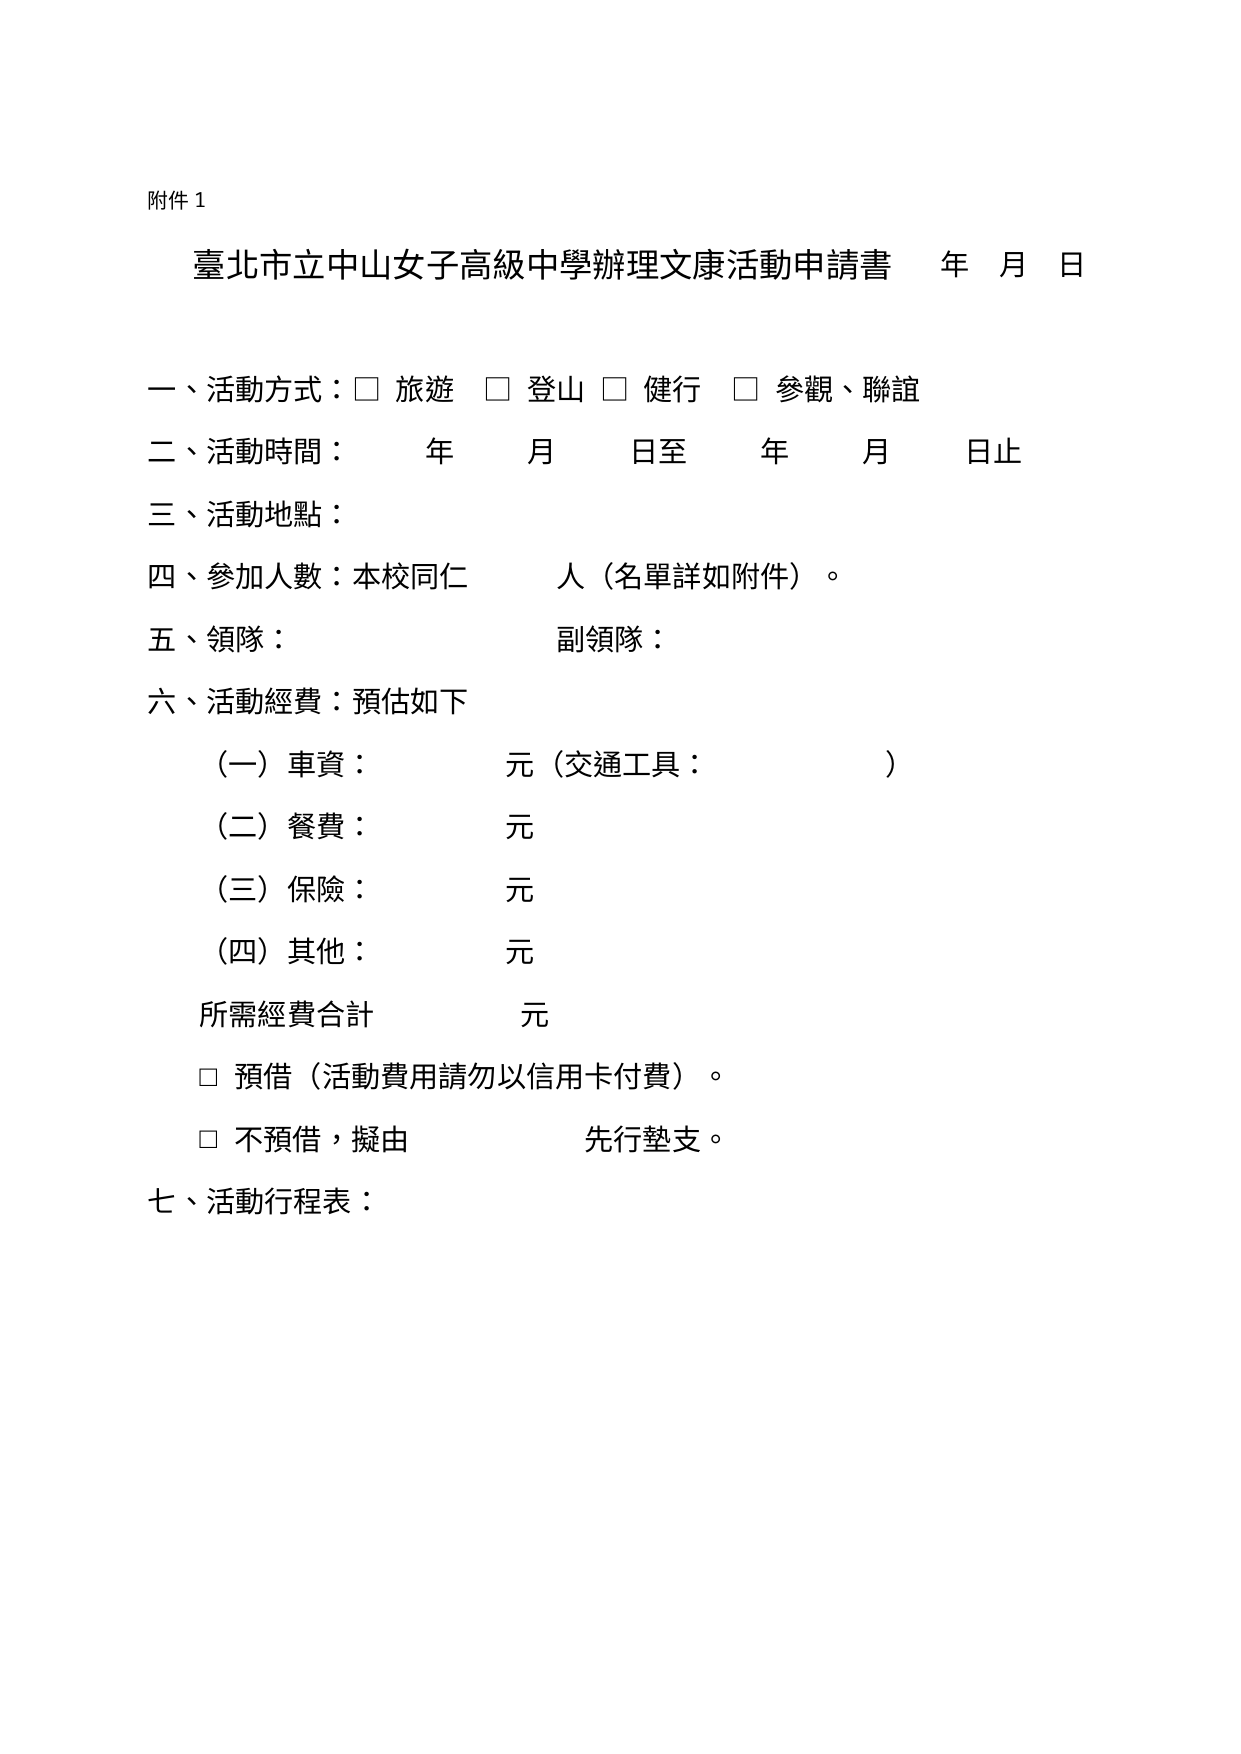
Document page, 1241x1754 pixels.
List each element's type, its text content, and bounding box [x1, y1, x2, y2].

text 三、活動地點： [148, 471, 1092, 533]
text □ 不預借，擬由 先行墊支。 [148, 1096, 1092, 1158]
text 附件1 [148, 158, 1092, 221]
text （三）保險： 元 [148, 846, 1092, 908]
text 四、參加人數：本校同仁 人（名單詳如附件）。 [148, 533, 1092, 596]
text （一）車資： 元（交通工具： ） [148, 721, 1092, 783]
text （四）其他： 元 [148, 908, 1092, 971]
text 臺北市立中山女子高級中學辦理文康活動申請書 年 月 日 [148, 221, 1092, 283]
text 二、活動時間： 年 月 日至 年 月 日止 [148, 408, 1092, 471]
text 所需經費合計 元 [148, 971, 1092, 1033]
text （二）餐費： 元 [148, 783, 1092, 846]
text 一、活動方式：□ 旅遊 □ 登山 □ 健行 □ 參觀、聯誼 [148, 346, 1092, 408]
text 七、活動行程表： [148, 1158, 1092, 1221]
text 六、活動經費：預估如下 [148, 658, 1092, 721]
text □ 預借（活動費用請勿以信用卡付費）。 [148, 1033, 1092, 1096]
text 五、領隊： 副領隊： [148, 596, 1092, 658]
